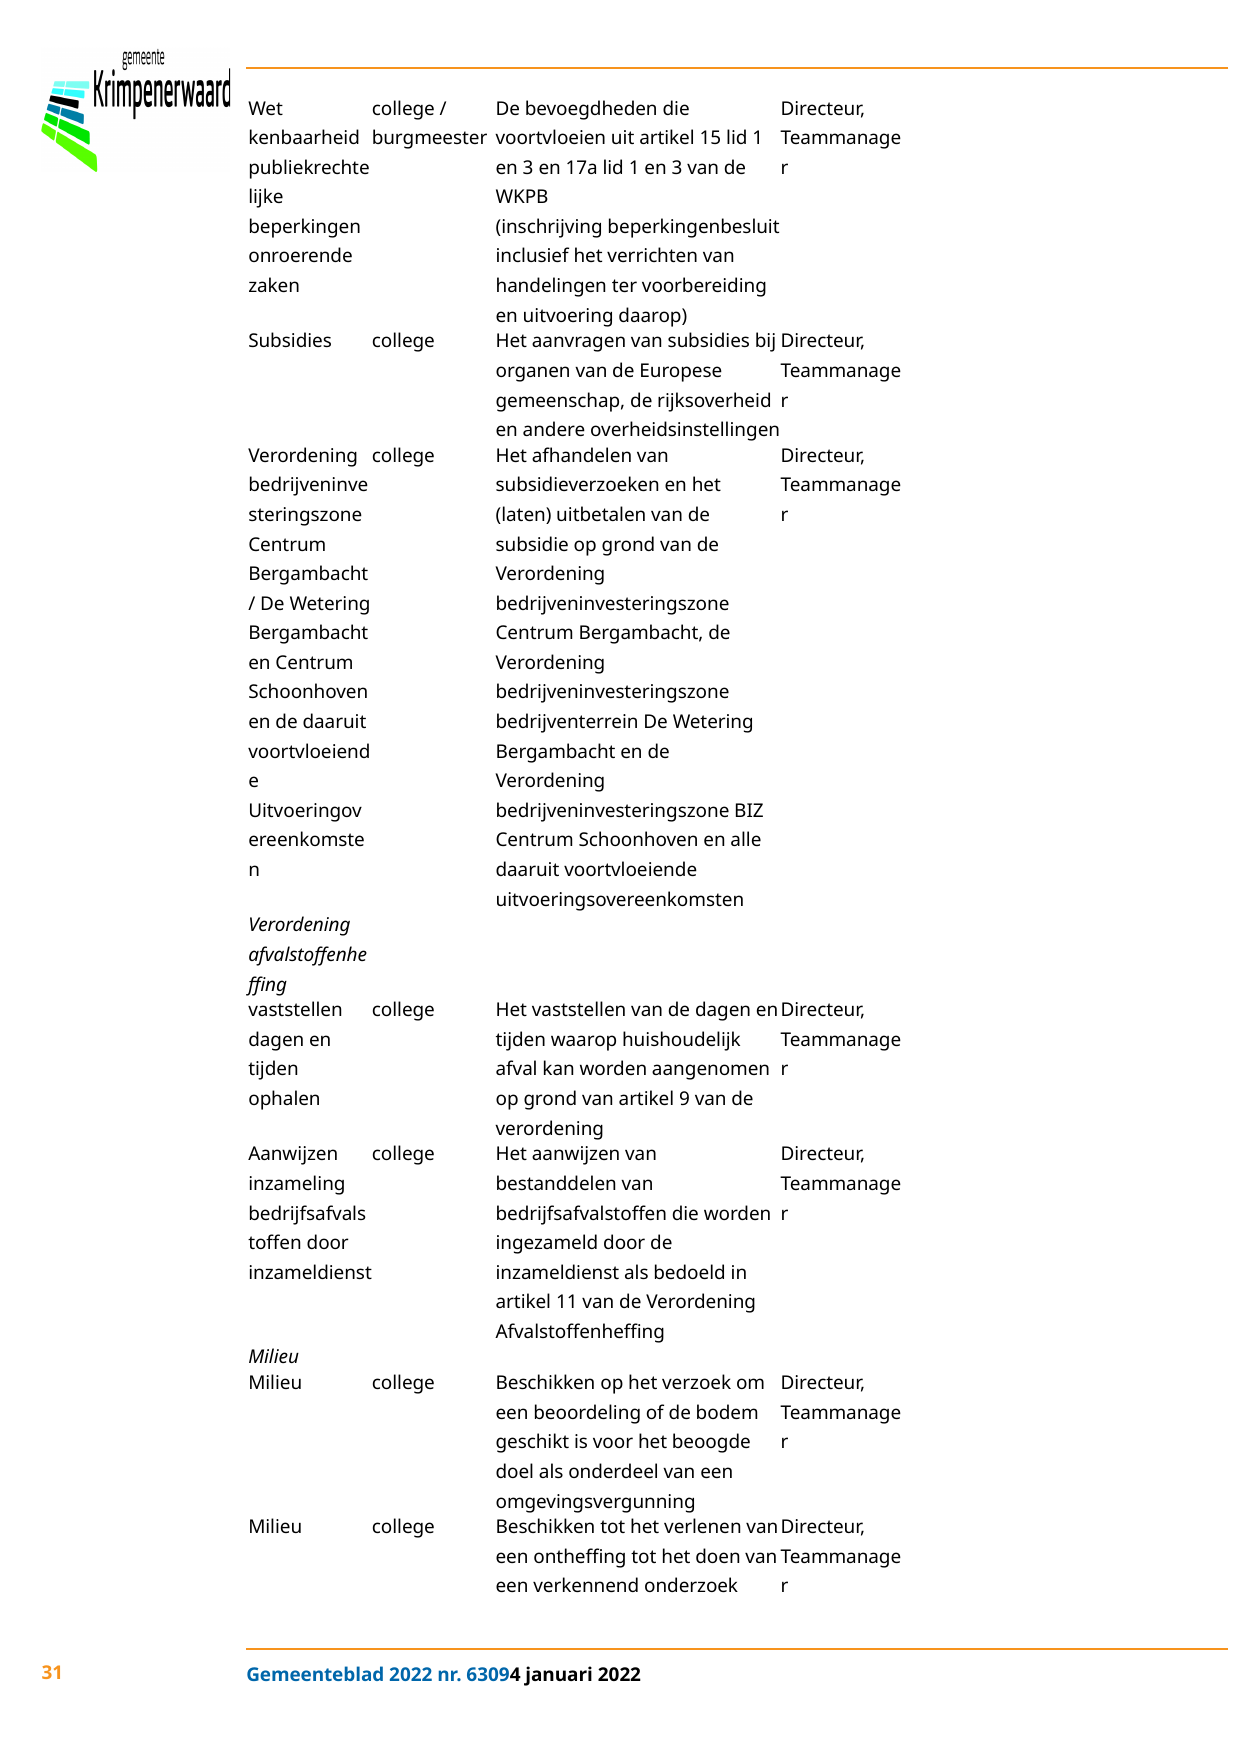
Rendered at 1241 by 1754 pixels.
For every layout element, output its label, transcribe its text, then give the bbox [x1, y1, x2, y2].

table_cell Subsidies [248, 328, 372, 442]
table_cell Het afhandelen van subsidieverzoeken en het (laten) uitbetalen van de subsidie op grond van de Verordening bedrijveninvesteringszone Centrum Bergambacht, de Verordening bedrijveninvesteringszone bedrijventerrein De Wetering Bergambacht en de Verordening bedrijveninvesteringszone BIZ Centrum Schoonhoven en alle daaruit voortvloeiende uitvoeringsovereenkomsten [495, 442, 780, 912]
table_cell Beschikken tot het verlenen van een ontheffing tot het doen van een verkennend onderzoek [495, 1514, 780, 1598]
table_cell [495, 912, 780, 996]
table_cell Directeur, Teammanager [780, 442, 904, 912]
table_cell Milieu [248, 1370, 372, 1513]
table_cell Milieu [248, 1344, 372, 1369]
table_cell [372, 912, 495, 996]
table_cell Directeur, Teammanager [780, 1370, 904, 1513]
table_cell Aanwijzen inzameling bedrijfsafvalstoffen door inzameldienst [248, 1141, 372, 1344]
table_cell Directeur, Teammanager [780, 996, 904, 1141]
table_cell Beschikken op het verzoek om een beoordeling of de bodem geschikt is voor het beoogde doel als onderdeel van een omgevingsvergunning [495, 1370, 780, 1513]
table_cell Verordening afvalstoffenheffing [248, 912, 372, 996]
table_cell college / burgmeester [372, 95, 495, 328]
table_cell [904, 1514, 1152, 1598]
table_cell Directeur, Teammanager [780, 328, 904, 442]
table_cell Directeur, Teammanager [780, 1141, 904, 1344]
table_cell Directeur, Teammanager [780, 95, 904, 328]
table_cell [904, 1370, 1152, 1513]
table_cell college [372, 996, 495, 1141]
table_cell vaststellen dagen en tijden ophalen [248, 996, 372, 1141]
table_cell [904, 95, 1152, 328]
table_cell Het aanwijzen van bestanddelen van bedrijfsafvalstoffen die worden ingezameld door de inzameldienst als bedoeld in artikel 11 van de Verordening Afvalstoffenheffing [495, 1141, 780, 1344]
table_cell [904, 1141, 1152, 1344]
table_cell [904, 328, 1152, 442]
table_cell Milieu [248, 1514, 372, 1598]
table_cell college [372, 328, 495, 442]
table_cell college [372, 1370, 495, 1513]
table_cell [904, 996, 1152, 1141]
table_cell [904, 442, 1152, 912]
table_cell [904, 912, 1152, 996]
table_cell Directeur, Teammanager [780, 1514, 904, 1598]
table_cell [372, 1344, 495, 1369]
table_cell Het aanvragen van subsidies bij organen van de Europese gemeenschap, de rijksoverheid en andere overheidsinstellingen [495, 328, 780, 442]
table_cell Het vaststellen van de dagen en tijden waarop huishoudelijk afval kan worden aangenomen op grond van artikel 9 van de verordening [495, 996, 780, 1141]
table_cell Verordening bedrijveninvesteringszone Centrum Bergambacht / De Wetering Bergambacht en Centrum Schoonhoven en de daaruit voortvloeiende Uitvoeringovereenkomsten [248, 442, 372, 912]
table_cell [904, 1344, 1152, 1369]
table_cell Wet kenbaarheid publiekrechtelijke beperkingen onroerende zaken [248, 95, 372, 328]
table_cell [780, 912, 904, 996]
table_cell De bevoegdheden die voortvloeien uit artikel 15 lid 1 en 3 en 17a lid 1 en 3 van de WKPB (inschrijving beperkingenbesluit inclusief het verrichten van handelingen ter voorbereiding en uitvoering daarop) [495, 95, 780, 328]
table_cell college [372, 1141, 495, 1344]
table_cell [495, 1344, 780, 1369]
picture [41, 47, 231, 172]
table_cell college [372, 442, 495, 912]
table_cell college [372, 1514, 495, 1598]
table_cell [780, 1344, 904, 1369]
